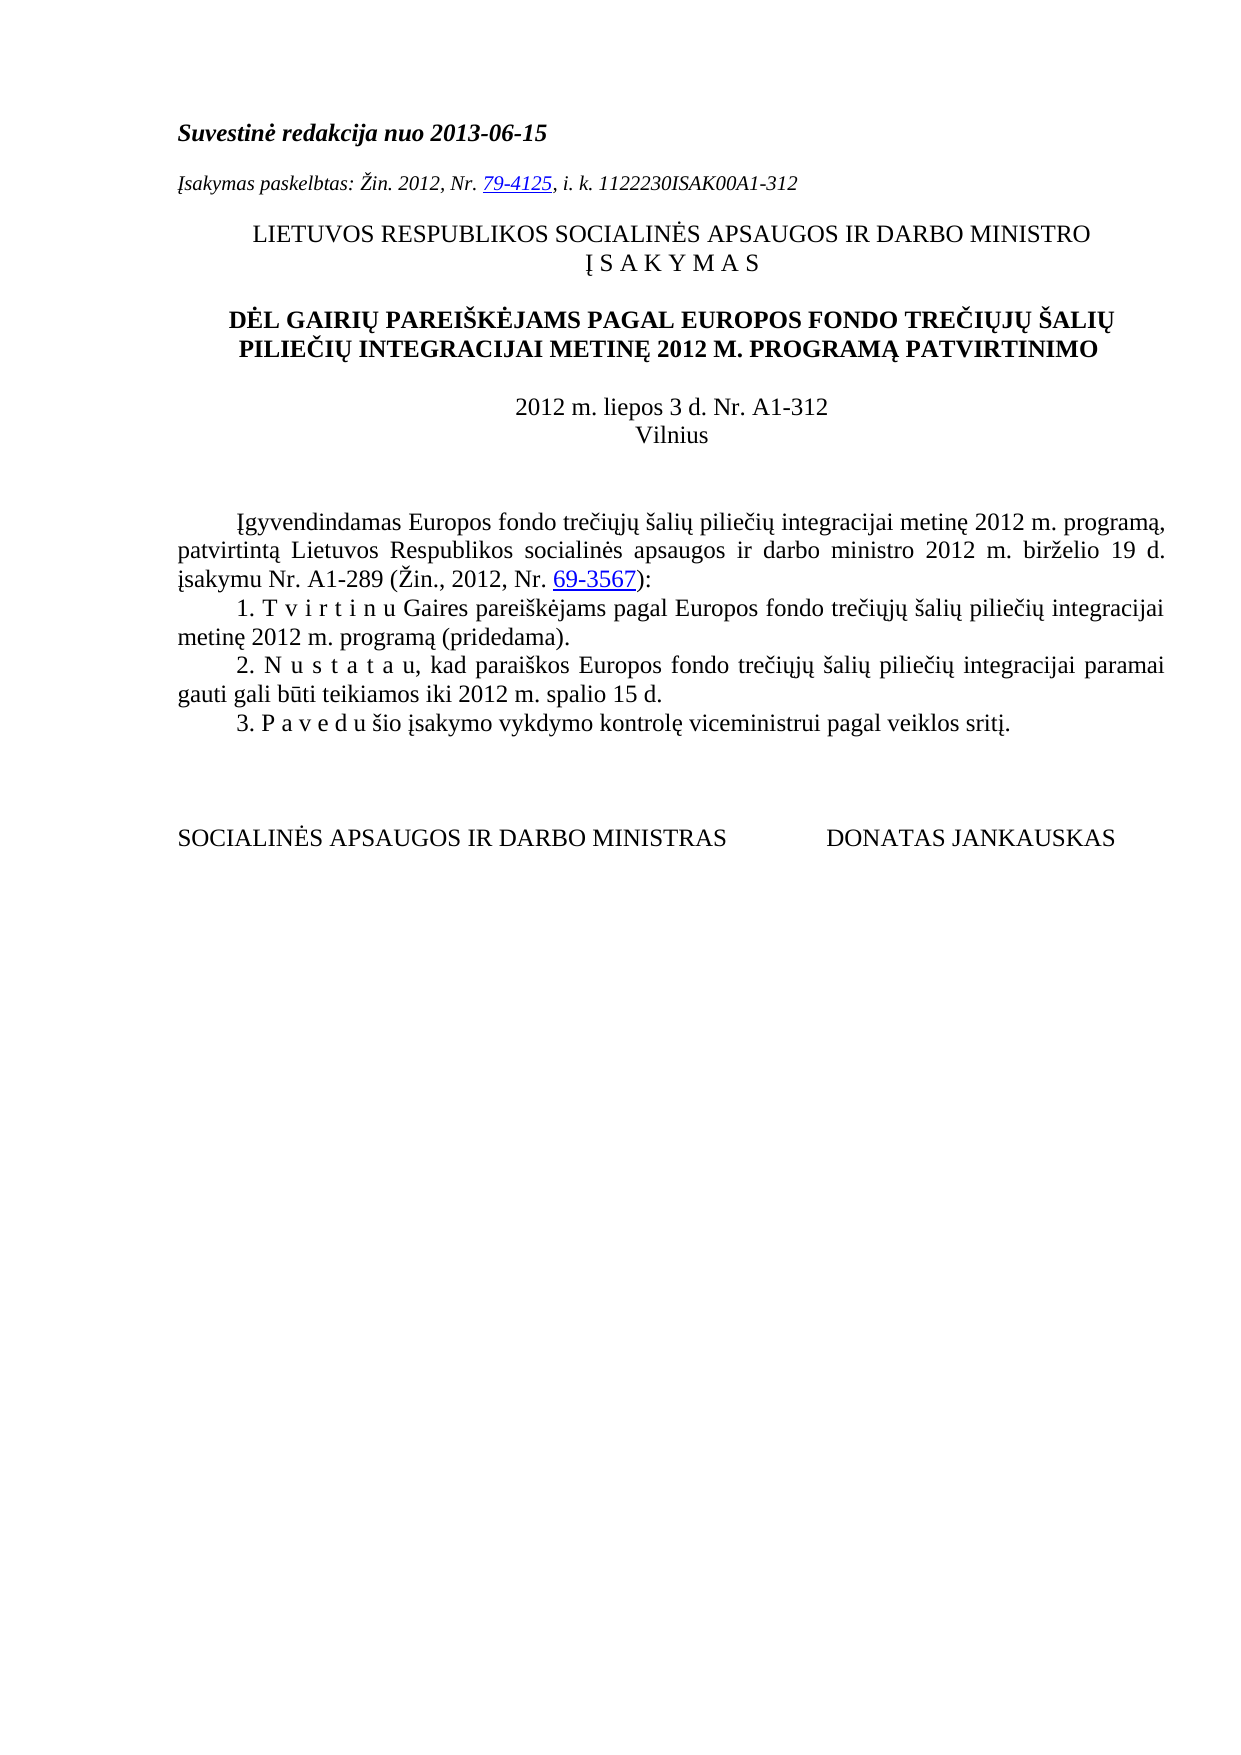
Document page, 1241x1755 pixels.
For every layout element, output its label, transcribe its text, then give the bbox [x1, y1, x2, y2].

text Įgyvendindamas Europos fondo trečiųjų šalių piliečių integracijai metinę 2012 m. programą, patvirtintą Lietuvos Respublikos socialinės apsaugos ir darbo ministro 2012 m. birželio 19 d. įsakymu Nr. A1-289 (Žin., 2012, Nr. 69-3567): [177, 507, 1166, 593]
text Suvestinė redakcija nuo 2013-06-15 [177, 118, 1166, 147]
text Į S A K Y M A S [177, 248, 1166, 277]
text Įsakymas paskelbtas: Žin. 2012, Nr. 79-4125, i. k. 1122230ISAK00A1-312 [177, 171, 1166, 195]
text Socialinės apsaugos ir darbo ministras Donatas Jankauskas [177, 823, 1166, 852]
text dėl gairių pareiškėjams pagal Europos FONDO trečiųjų šalių piliečių integracijai metinę 2012 m. programą PATVIRTINIMO [177, 305, 1166, 363]
text 1. T v i r t i n u Gaires pareiškėjams pagal Europos fondo trečiųjų šalių piliečių integracijai metinę 2012 m. programą (pridedama). [177, 593, 1166, 650]
text 3. P a v e d u šio įsakymo vykdymo kontrolę viceministrui pagal veiklos sritį. [177, 708, 1166, 737]
text LIETUVOS RESPUBLIKOS SOCIALINĖS APSAUGOS IR DARBO MINISTRO [177, 219, 1166, 248]
text Vilnius [177, 420, 1166, 449]
text 2. N u s t a t a u, kad paraiškos Europos fondo trečiųjų šalių piliečių integracijai paramai gauti gali būti teikiamos iki 2012 m. spalio 15 d. [177, 650, 1166, 708]
text 2012 m. liepos 3 d. Nr. A1-312 [177, 392, 1166, 420]
